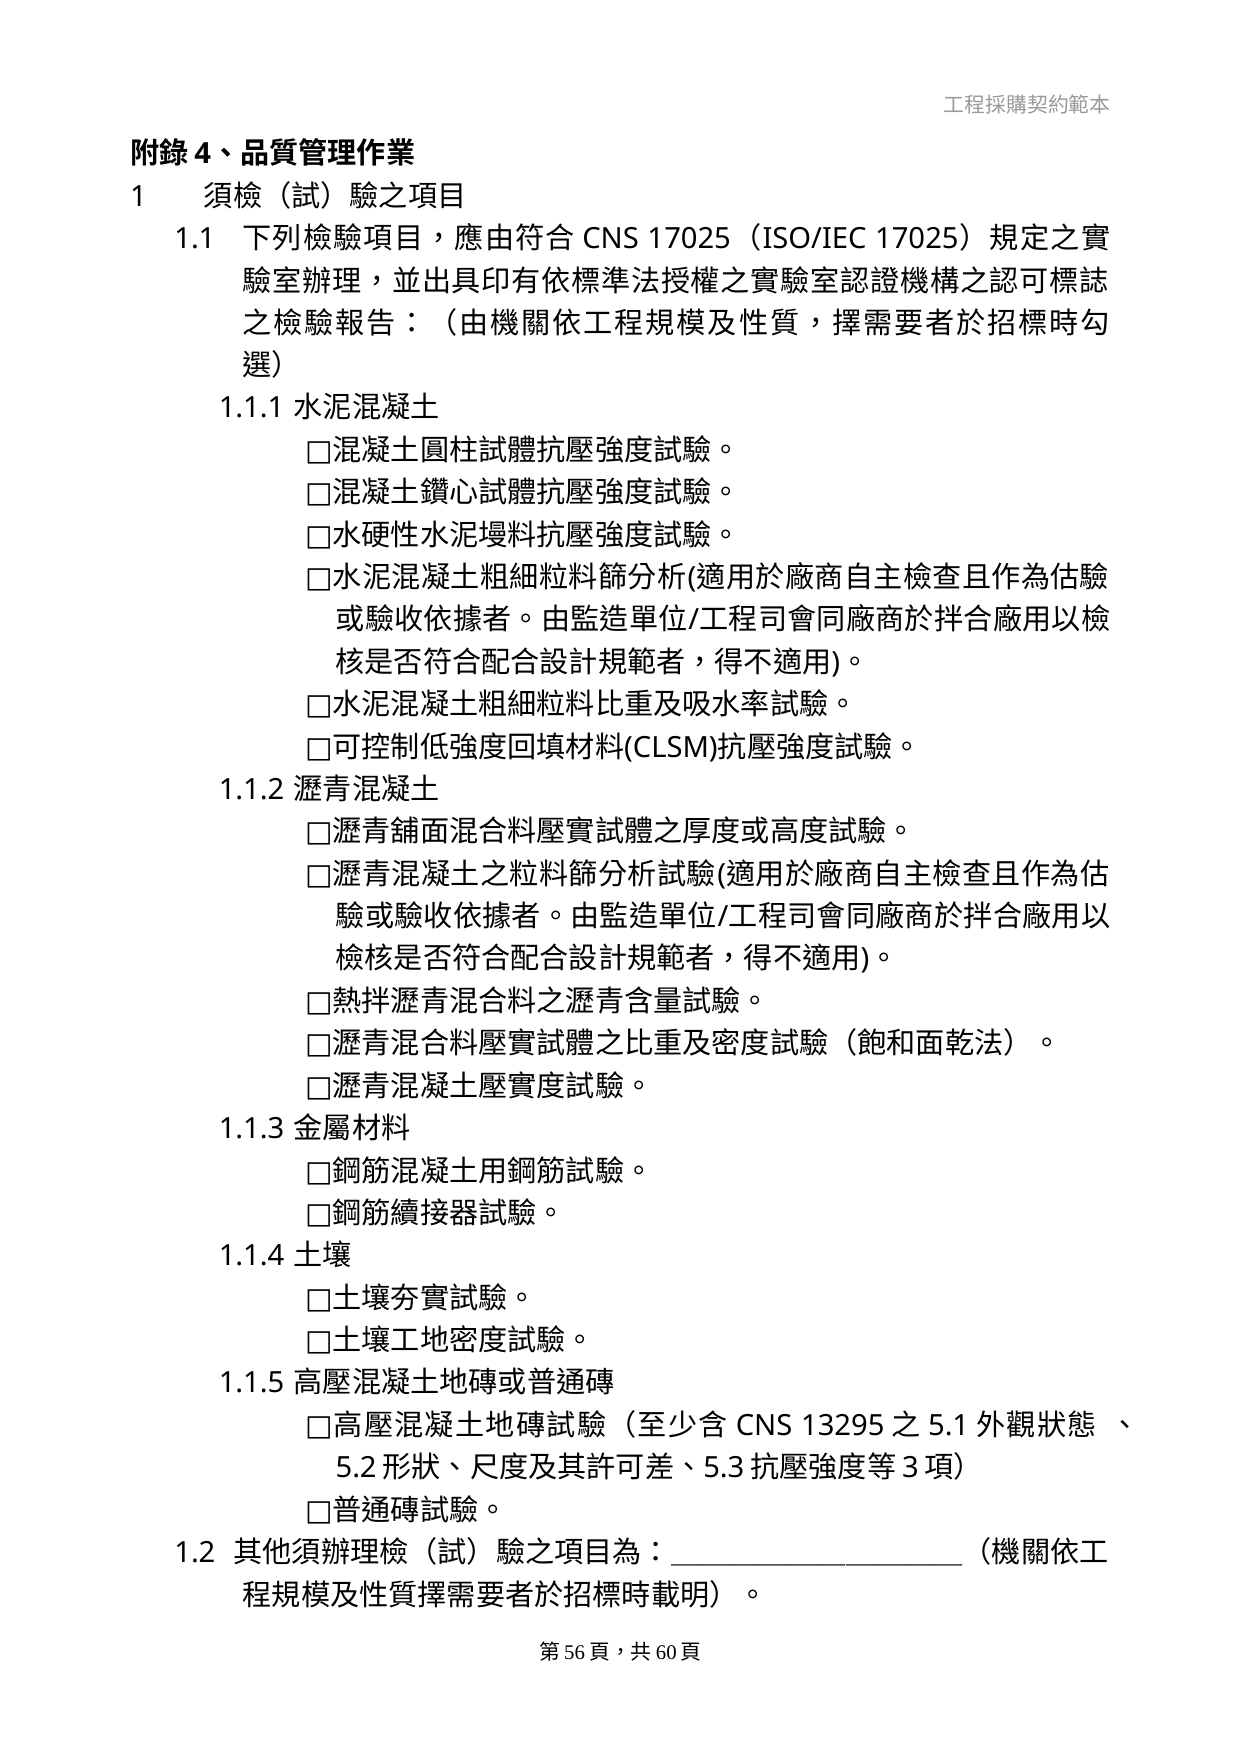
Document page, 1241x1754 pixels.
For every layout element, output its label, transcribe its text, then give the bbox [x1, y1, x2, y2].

list 金屬材料 [218, 1105, 1110, 1147]
text □可控制低強度回填材料(CLSM)抗壓強度試驗。 [305, 723, 1110, 766]
text □混凝土鑽心試體抗壓強度試驗。 [305, 469, 1110, 511]
text □土壤工地密度試驗。 [305, 1317, 1110, 1359]
text □高壓混凝土地磚試驗（至少含CNS 13295之5.1外觀狀態、5.2形狀、尺度及其許可差、5.3抗壓強度等3項） [305, 1401, 1110, 1486]
list 土壤 [218, 1232, 1110, 1274]
text □瀝青舖面混合料壓實試體之厚度或高度試驗。 [305, 808, 1110, 850]
text □普通磚試驗。 [305, 1486, 1110, 1529]
text □瀝青混合料壓實試體之比重及密度試驗（飽和面乾法）。 [305, 1020, 1110, 1062]
list 高壓混凝土地磚或普通磚 [218, 1359, 1110, 1401]
text □水硬性水泥墁料抗壓強度試驗。 [305, 511, 1110, 553]
text □熱拌瀝青混合料之瀝青含量試驗。 [305, 977, 1110, 1020]
text □瀝青混凝土之粒料篩分析試驗(適用於廠商自主檢查且作為估驗或驗收依據者。由監造單位/工程司會同廠商於拌合廠用以檢核是否符合配合設計規範者，得不適用)。 [305, 850, 1110, 977]
text □混凝土圓柱試體抗壓強度試驗。 [305, 426, 1110, 469]
text □鋼筋混凝土用鋼筋試驗。 [305, 1147, 1110, 1189]
text 附錄4、品質管理作業 [130, 130, 1110, 172]
text □鋼筋續接器試驗。 [305, 1189, 1110, 1232]
list 其他須辦理檢（試）驗之項目為：＿＿＿＿＿＿＿＿＿＿（機關依工程規模及性質擇需要者於招標時載明）。 [174, 1529, 1110, 1613]
list 須檢（試）驗之項目 [130, 172, 1110, 215]
list 水泥混凝土 [218, 384, 1110, 426]
text □水泥混凝土粗細粒料比重及吸水率試驗。 [305, 681, 1110, 723]
list 瀝青混凝土 [218, 766, 1110, 808]
list 下列檢驗項目，應由符合CNS 17025（ISO/IEC 17025）規定之實驗室辦理，並出具印有依標準法授權之實驗室認證機構之認可標誌之檢驗報告：（由機關依工程規模及性質，擇需要者於招標時勾選） [174, 215, 1110, 384]
text □土壤夯實試驗。 [305, 1274, 1110, 1317]
text □瀝青混凝土壓實度試驗。 [305, 1062, 1110, 1105]
text □水泥混凝土粗細粒料篩分析(適用於廠商自主檢查且作為估驗或驗收依據者。由監造單位/工程司會同廠商於拌合廠用以檢核是否符合配合設計規範者，得不適用)。 [305, 553, 1110, 681]
